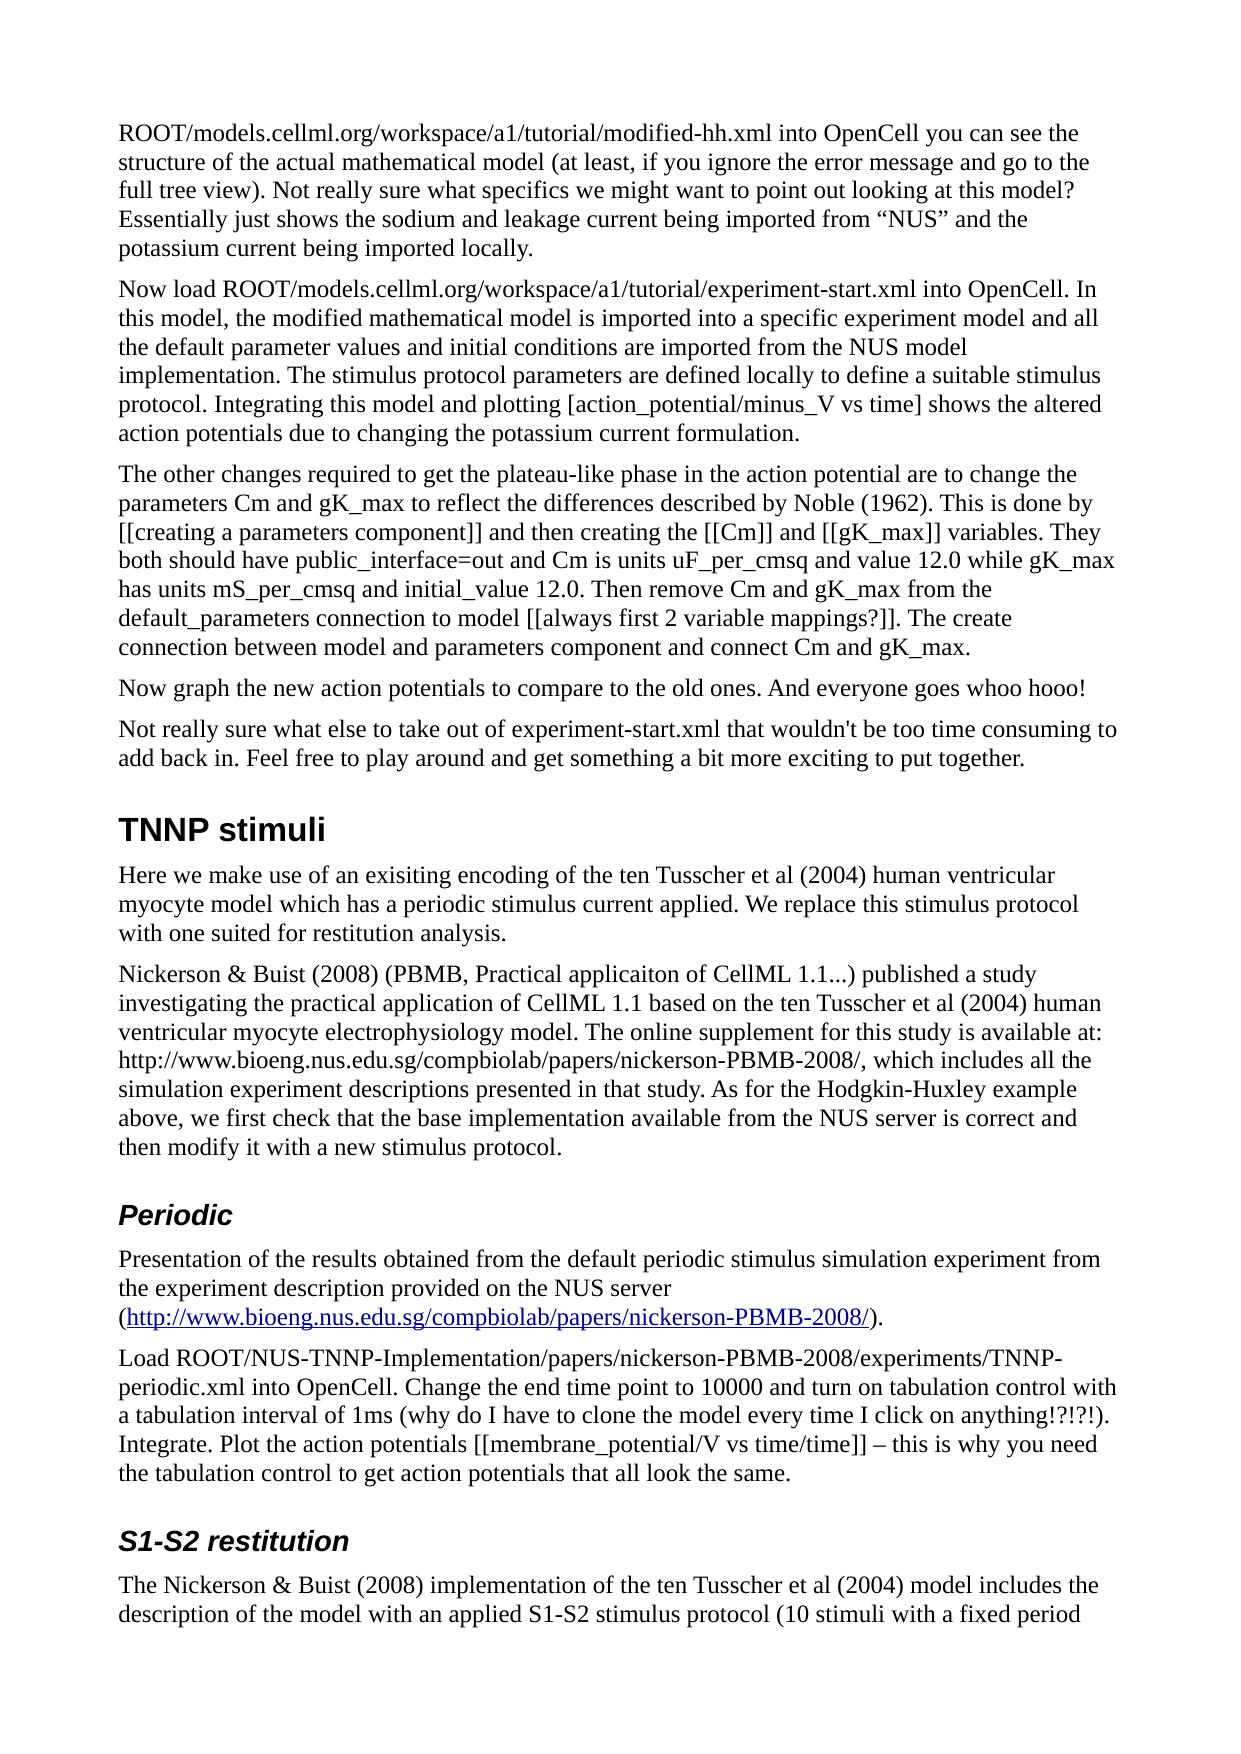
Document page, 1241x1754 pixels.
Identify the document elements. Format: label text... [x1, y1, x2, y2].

text Here we make use of an exisiting encoding of the ten Tusscher et al (2004) human ventricular myocyte model which has a periodic stimulus current applied. We replace this stimulus protocol with one suited for restitution analysis. [118, 861, 1122, 947]
text Presentation of the results obtained from the default periodic stimulus simulation experiment from the experiment description provided on the NUS server (http://www.bioeng.nus.edu.sg/compbiolab/papers/nickerson-PBMB-2008/). [118, 1244, 1122, 1330]
subtitle Periodic [118, 1198, 1122, 1232]
text Load ROOT/NUS-TNNP-Implementation/papers/nickerson-PBMB-2008/experiments/TNNP-periodic.xml into OpenCell. Change the end time point to 10000 and turn on tabulation control with a tabulation interval of 1ms (why do I have to clone the model every time I click on anything!?!?!). Integrate. Plot the action potentials [[membrane_potential/V vs time/time]] – this is why you need the tabulation control to get action potentials that all look the same. [118, 1343, 1122, 1487]
subtitle S1-S2 restitution [118, 1524, 1122, 1558]
text ROOT/models.cellml.org/workspace/a1/tutorial/modified-hh.xml into OpenCell you can see the structure of the actual mathematical model (at least, if you ignore the error message and go to the full tree view). Not really sure what specifics we might want to point out looking at this model? Essentially just shows the sodium and leakage current being imported from “NUS” and the potassium current being imported locally. [118, 118, 1122, 262]
text Now load ROOT/models.cellml.org/workspace/a1/tutorial/experiment-start.xml into OpenCell. In this model, the modified mathematical model is imported into a specific experiment model and all the default parameter values and initial conditions are imported from the NUS model implementation. The stimulus protocol parameters are defined locally to define a suitable stimulus protocol. Integrating this model and plotting [action_potential/minus_V vs time] shows the altered action potentials due to changing the potassium current formulation. [118, 274, 1122, 447]
text Not really sure what else to take out of experiment-start.xml that wouldn't be too time consuming to add back in. Feel free to play around and get something a bit more exciting to put together. [118, 714, 1122, 772]
text Nickerson & Buist (2008) (PBMB, Practical applicaiton of CellML 1.1...) published a study investigating the practical application of CellML 1.1 based on the ten Tusscher et al (2004) human ventricular myocyte electrophysiology model. The online supplement for this study is available at: http://www.bioeng.nus.edu.sg/compbiolab/papers/nickerson-PBMB-2008/, which includes all the simulation experiment descriptions presented in that study. As for the Hodgkin-Huxley example above, we first check that the base implementation available from the NUS server is correct and then modify it with a new stimulus protocol. [118, 959, 1122, 1161]
subtitle TNNP stimuli [118, 809, 1122, 848]
text Now graph the new action potentials to compare to the old ones. And everyone goes whoo hooo! [118, 673, 1122, 702]
text The other changes required to get the plateau-like phase in the action potential are to change the parameters Cm and gK_max to reflect the differences described by Noble (1962). This is done by [[creating a parameters component]] and then creating the [[Cm]] and [[gK_max]] variables. They both should have public_interface=out and Cm is units uF_per_cmsq and value 12.0 while gK_max has units mS_per_cmsq and initial_value 12.0. Then remove Cm and gK_max from the default_parameters connection to model [[always first 2 variable mappings?]]. The create connection between model and parameters component and connect Cm and gK_max. [118, 459, 1122, 661]
text The Nickerson & Buist (2008) implementation of the ten Tusscher et al (2004) model includes the description of the model with an applied S1-S2 stimulus protocol (10 stimuli with a fixed period [118, 1570, 1122, 1628]
